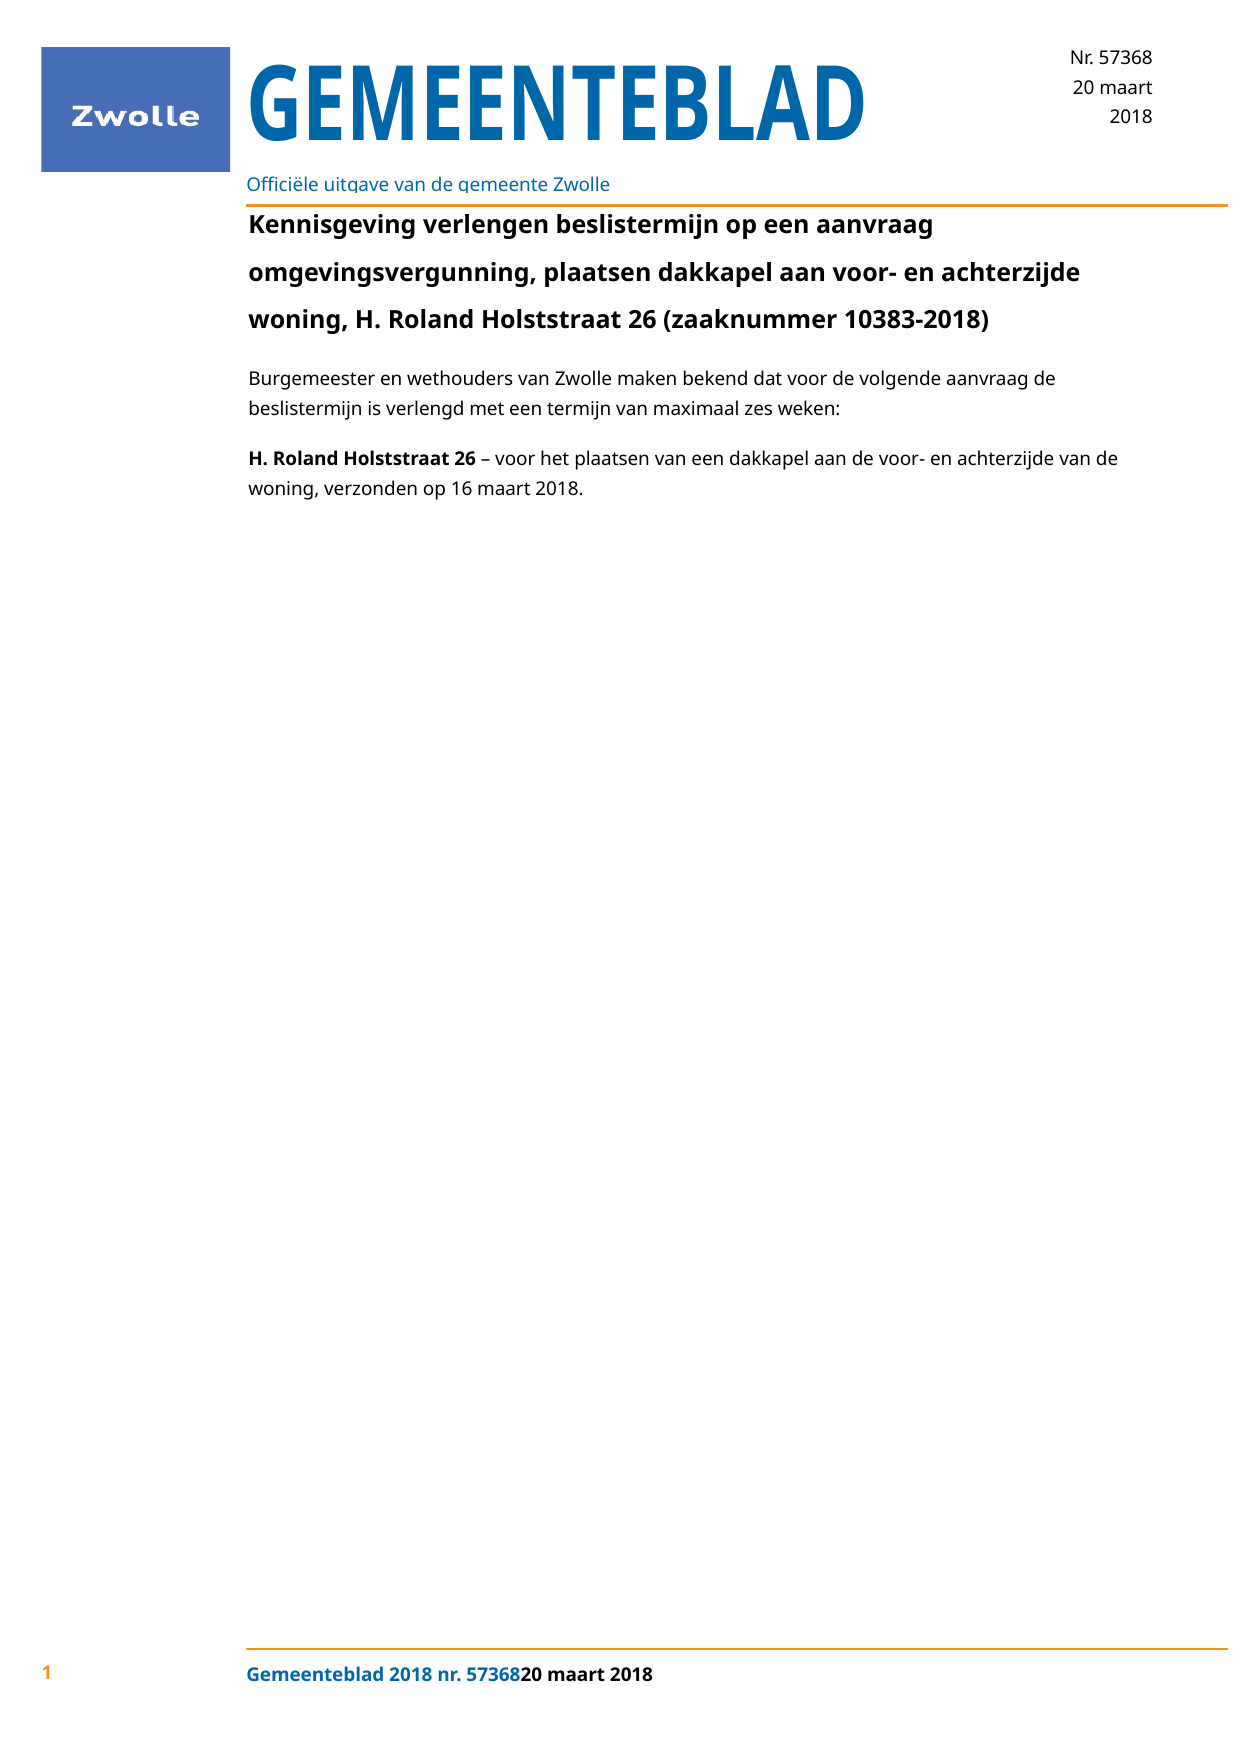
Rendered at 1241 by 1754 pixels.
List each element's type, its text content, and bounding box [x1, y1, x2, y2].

picture [41, 47, 231, 172]
text Kennisgeving verlengen beslistermijn op een aanvraag omgevingsvergunning, plaatsen dakkapel aan voor- en achterzijde woning, H. Roland Holststraat 26 (zaaknummer 10383-2018) [248, 207, 1152, 336]
text H. Roland Holststraat 26 – voor het plaatsen van een dakkapel aan de voor- en achterzijde van de woning, verzonden op 16 maart 2018. [248, 446, 1152, 501]
text Burgemeester en wethouders van Zwolle maken bekend dat voor de volgende aanvraag de beslistermijn is verlengd met een termijn van maximaal zes weken: [248, 366, 1152, 421]
